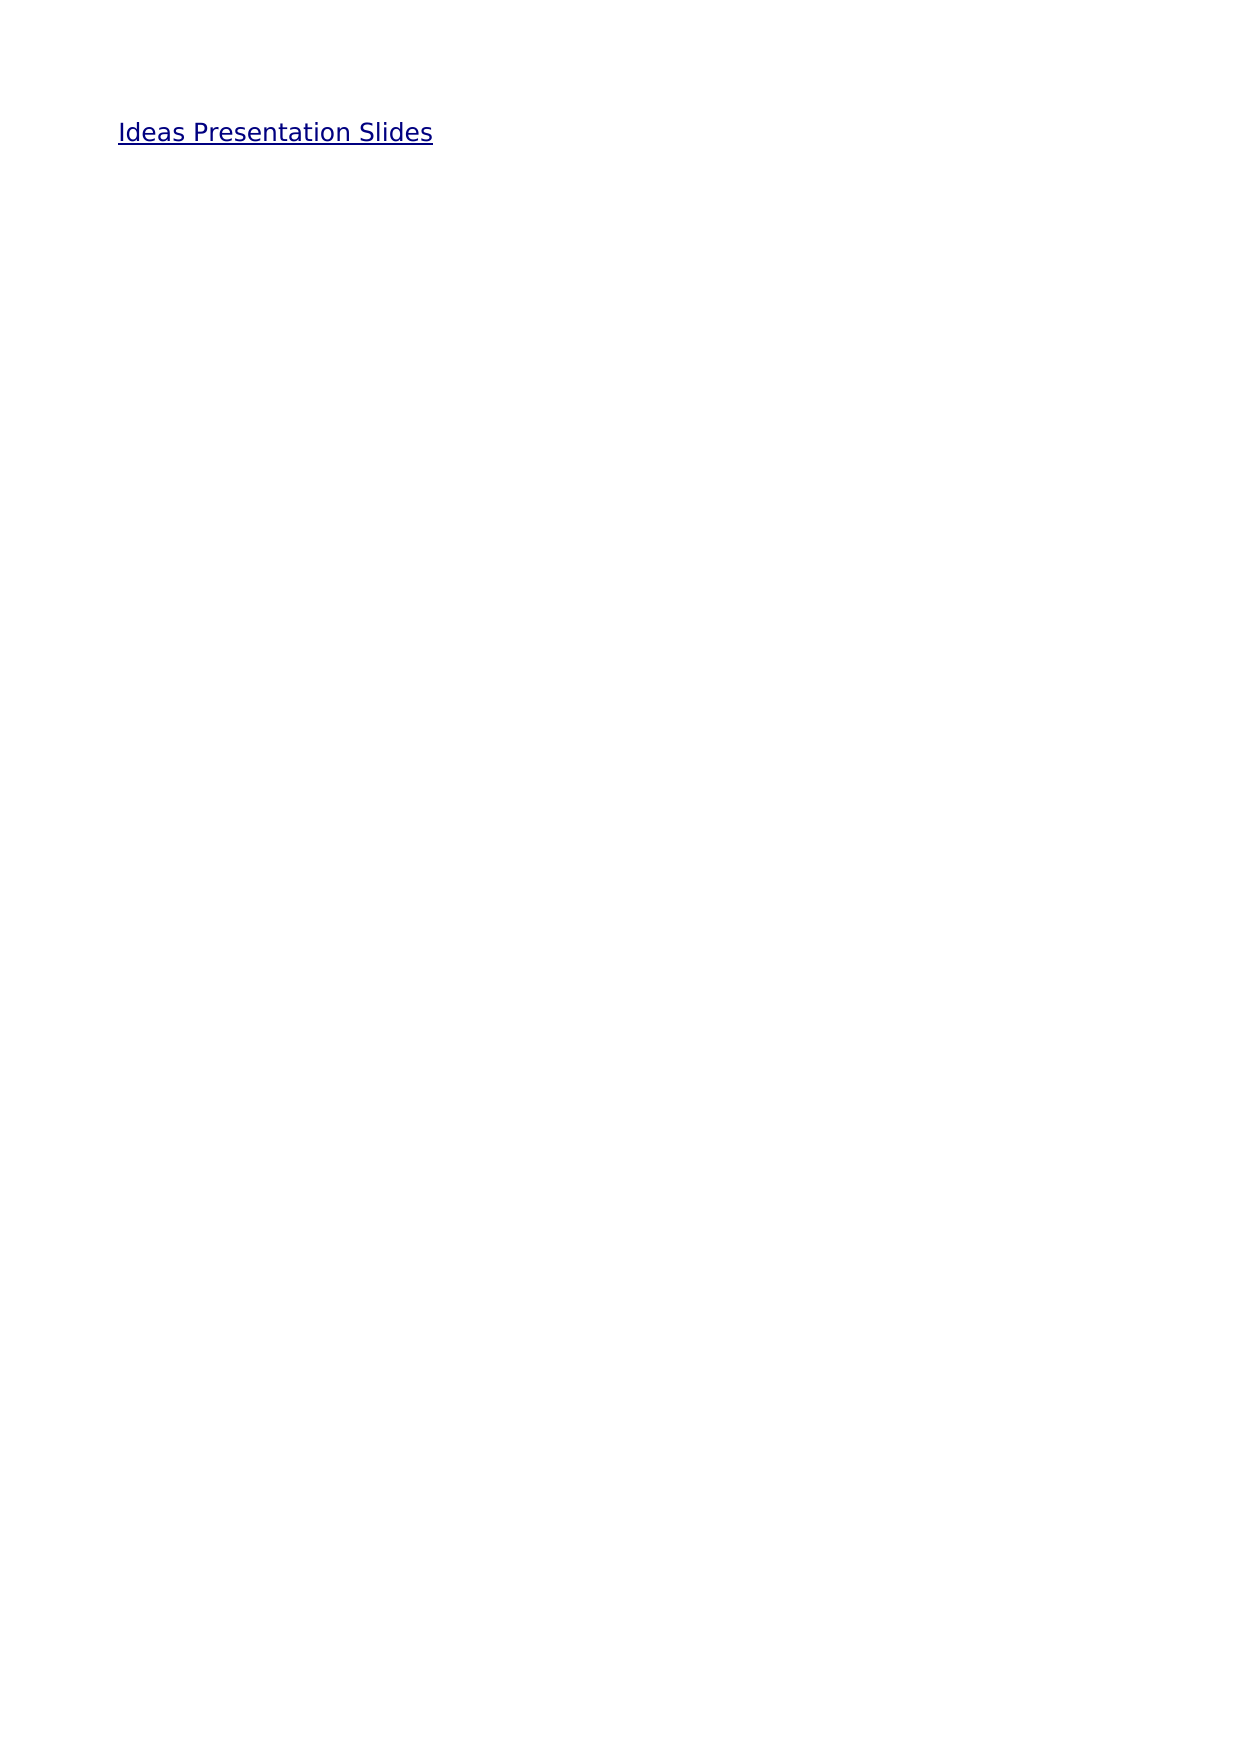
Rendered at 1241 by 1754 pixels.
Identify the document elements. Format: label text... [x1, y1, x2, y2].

text Ideas Presentation Slides [118, 118, 1122, 147]
